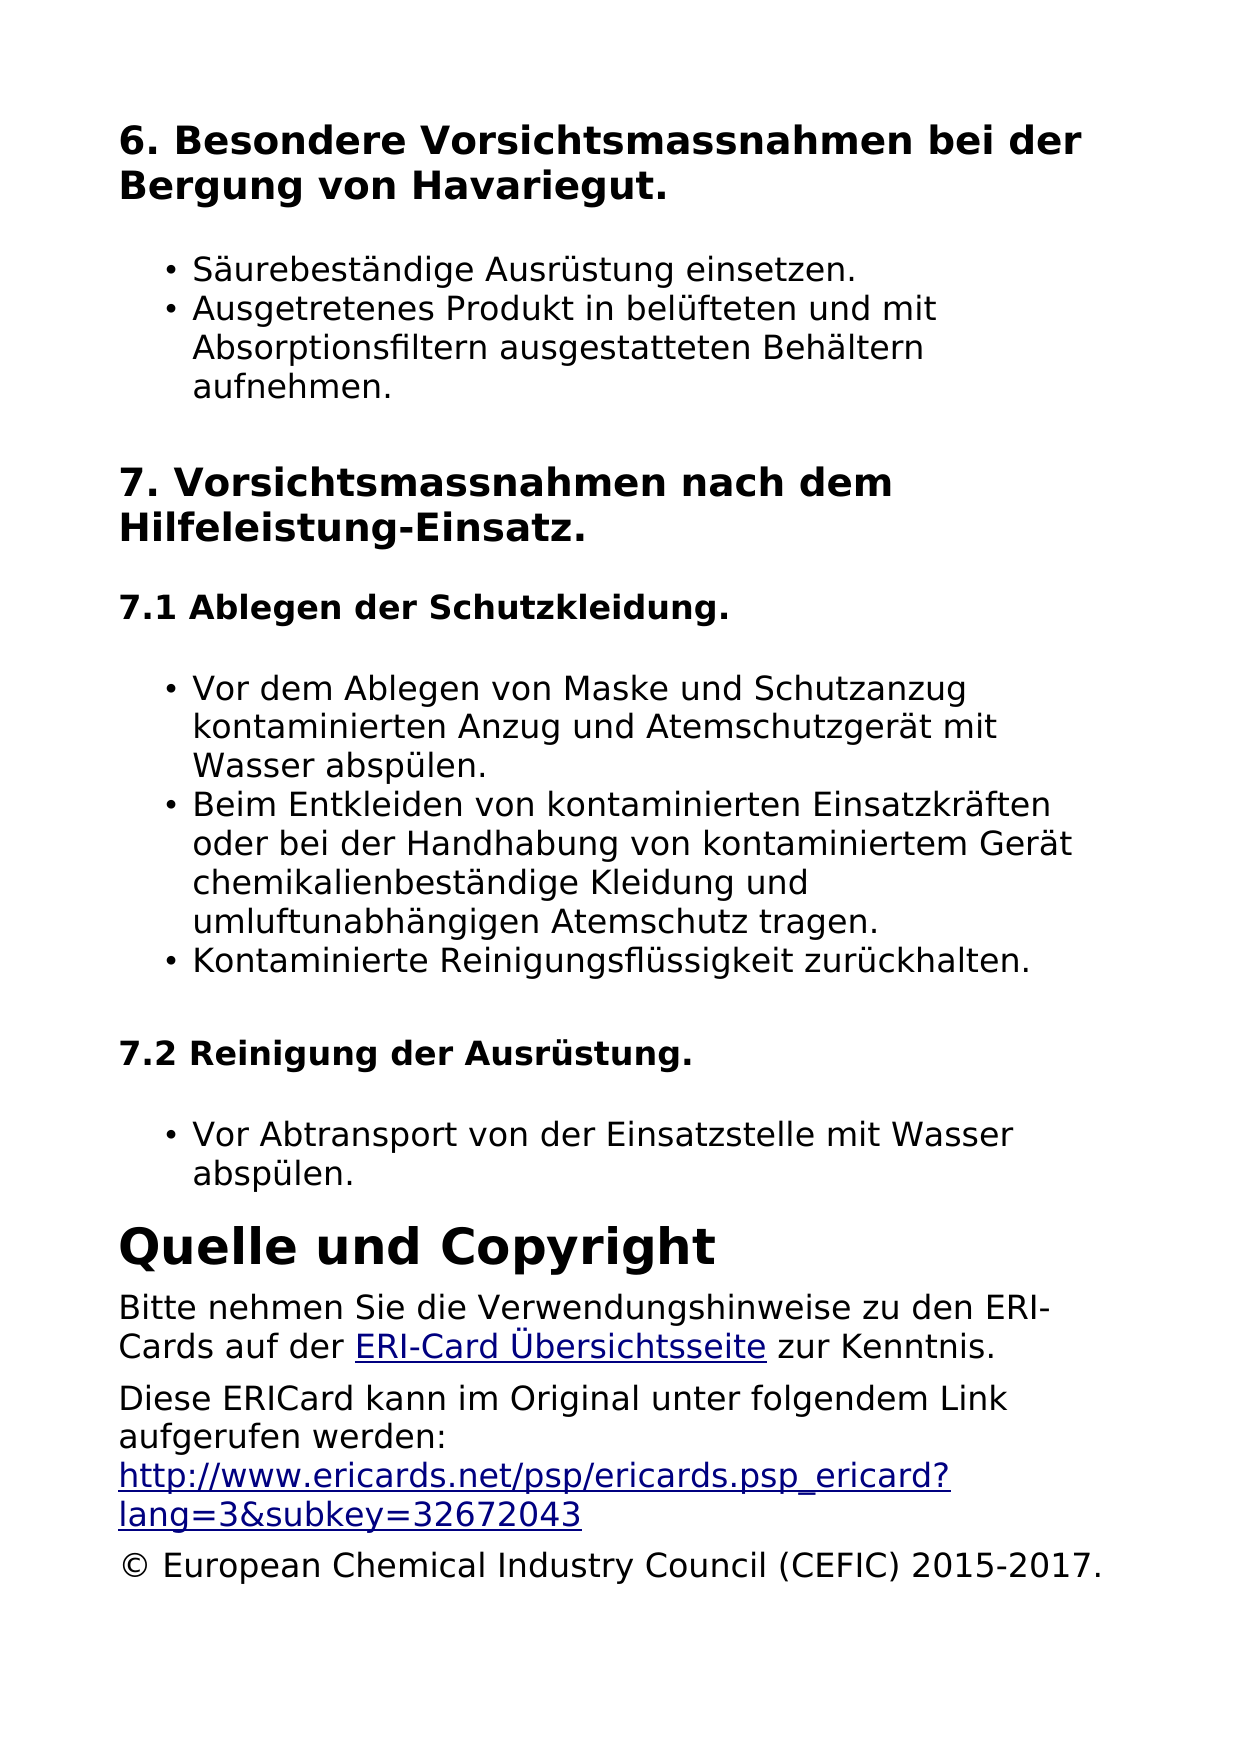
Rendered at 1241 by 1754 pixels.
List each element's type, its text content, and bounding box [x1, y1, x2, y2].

list Säurebeständige Ausrüstung einsetzen. [177, 251, 1122, 289]
text Bitte nehmen Sie die Verwendungshinweise zu den ERI-Cards auf der ERI-Card Übersichtsseite zur Kenntnis. [118, 1289, 1122, 1366]
list Vor Abtransport von der Einsatzstelle mit Wasser abspülen. [177, 1115, 1122, 1193]
subtitle 7.2 Reinigung der Ausrüstung. [118, 1034, 1122, 1073]
subtitle Quelle und Copyright [118, 1218, 1122, 1276]
text © European Chemical Industry Council (CEFIC) 2015-2017. [118, 1547, 1122, 1586]
subtitle 6. Besondere Vorsichtsmassnahmen bei der Bergung von Havariegut. [118, 118, 1122, 208]
subtitle 7. Vorsichtsmassnahmen nach dem Hilfeleistung-Einsatz. [118, 460, 1122, 551]
list Beim Entkleiden von kontaminierten Einsatzkräften oder bei der Handhabung von kontaminiertem Gerät chemikalienbeständige Kleidung und umluftunabhängigen Atemschutz tragen. [177, 786, 1122, 941]
list Kontaminierte Reinigungsflüssigkeit zurückhalten. [177, 941, 1122, 980]
subtitle 7.1 Ablegen der Schutzkleidung. [118, 588, 1122, 627]
list Ausgetretenes Produkt in belüfteten und mit Absorptionsfiltern ausgestatteten Behältern aufnehmen. [177, 289, 1122, 406]
list Vor dem Ablegen von Maske und Schutzanzug kontaminierten Anzug und Atemschutzgerät mit Wasser abspülen. [177, 669, 1122, 786]
text Diese ERICard kann im Original unter folgendem Link aufgerufen werden: http://www.ericards.net/psp/ericards.psp_ericard?lang=3&subkey=32672043 [118, 1379, 1122, 1534]
